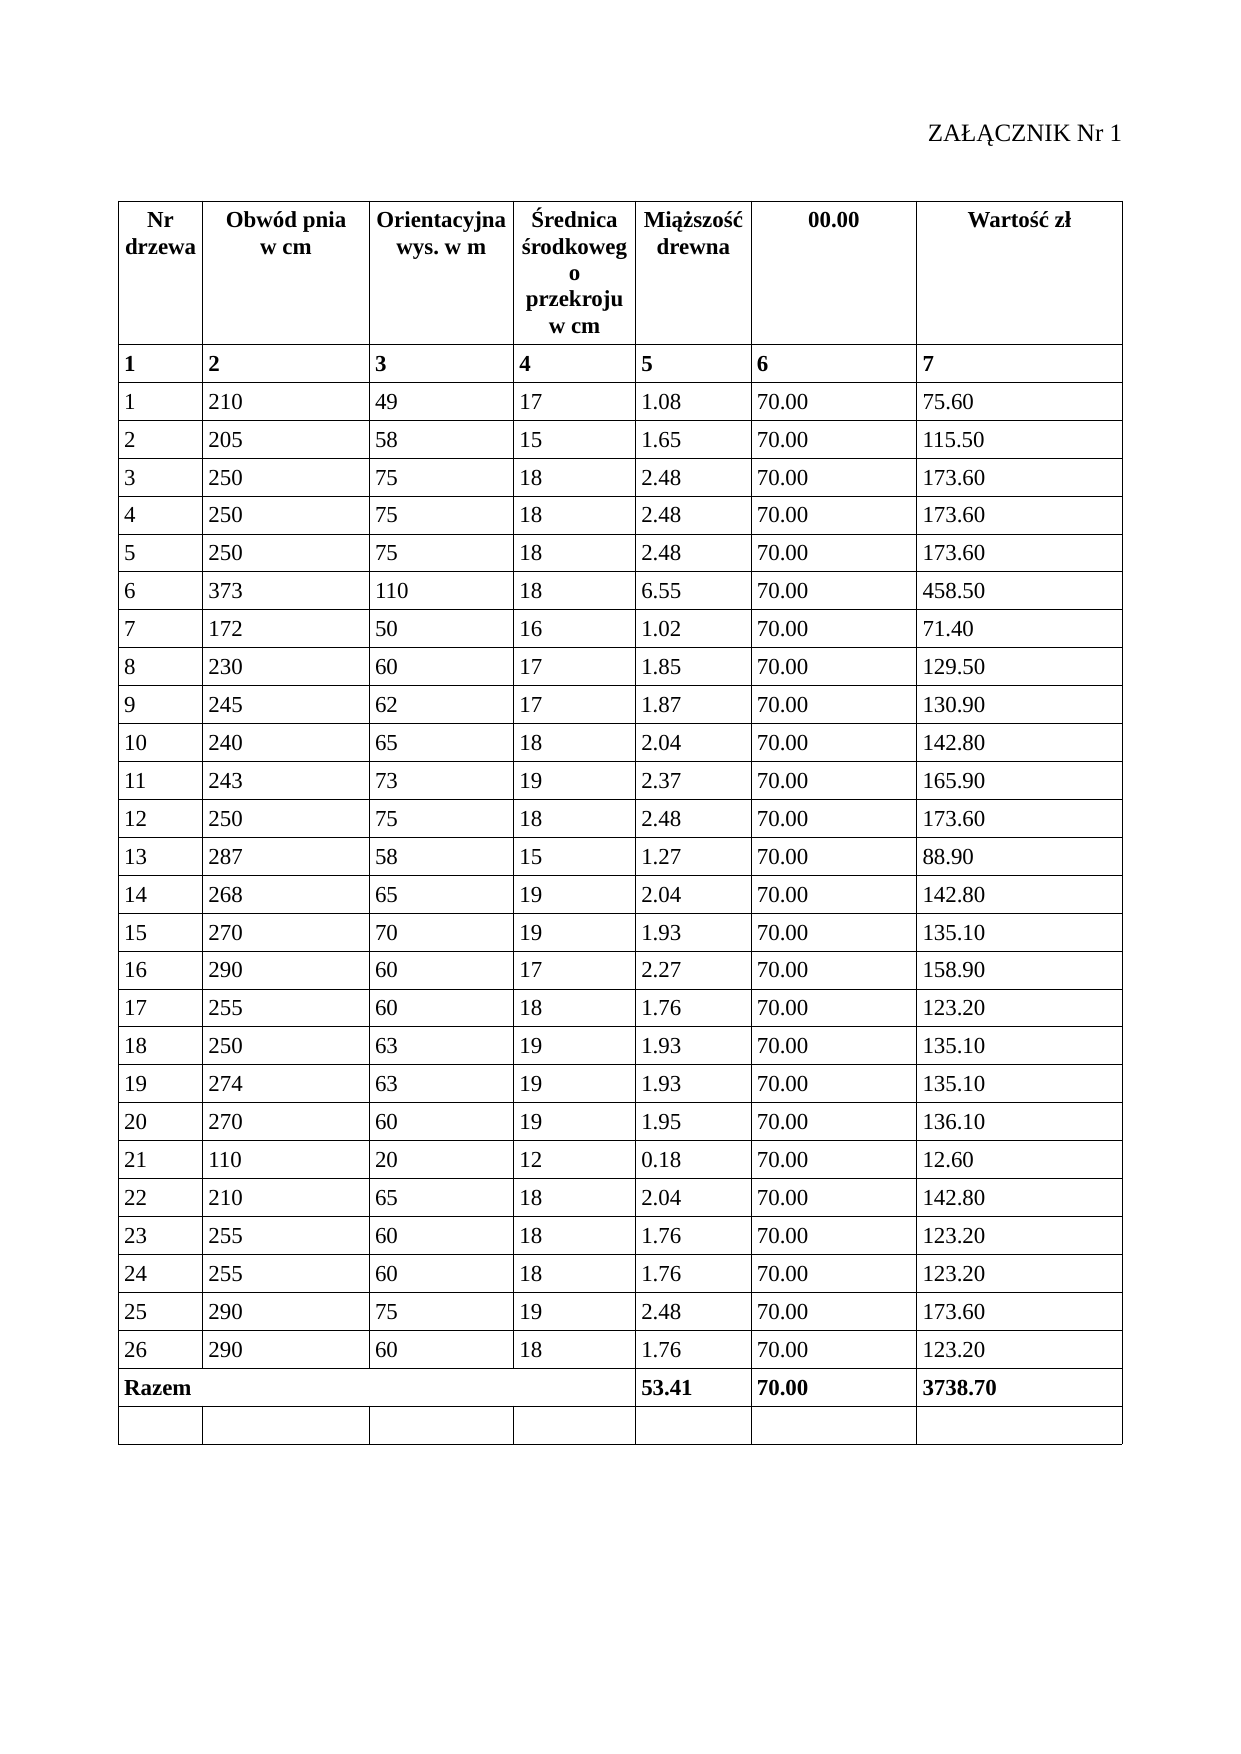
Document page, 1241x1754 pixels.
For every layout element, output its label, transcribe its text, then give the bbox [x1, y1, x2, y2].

table_cell 250 [203, 497, 369, 533]
table_cell 19 [514, 1027, 635, 1064]
table_cell 13 [119, 838, 202, 875]
table_cell 70,00 [752, 1179, 916, 1216]
table_cell 70,00 [752, 535, 916, 571]
table_header Wartość zł [917, 202, 1122, 344]
table_cell 25 [119, 1293, 202, 1330]
table_cell 2,48 [636, 800, 751, 837]
table_cell 65 [370, 876, 513, 913]
table_cell 4 [514, 345, 635, 382]
table_cell 210 [203, 1179, 369, 1216]
table_cell 58 [370, 838, 513, 875]
table_cell 63 [370, 1027, 513, 1064]
table_cell 18 [514, 1255, 635, 1292]
table_cell 70,00 [752, 876, 916, 913]
table_cell 136,10 [917, 1103, 1122, 1140]
table_cell 458,50 [917, 572, 1122, 609]
table_cell 2,48 [636, 535, 751, 571]
table_cell 71,40 [917, 610, 1122, 647]
table_cell 17 [514, 952, 635, 988]
table_cell 73 [370, 762, 513, 799]
table_cell 123,20 [917, 1331, 1122, 1368]
table_cell 274 [203, 1065, 369, 1102]
table_cell 60 [370, 952, 513, 988]
table_cell 9 [119, 686, 202, 723]
table_cell 70,00 [752, 724, 916, 761]
table_cell 1,93 [636, 1027, 751, 1064]
table_cell 6 [752, 345, 916, 382]
table_cell 75 [370, 497, 513, 533]
table_cell 5 [636, 345, 751, 382]
table_cell 2,37 [636, 762, 751, 799]
table_cell 15 [514, 421, 635, 458]
table_cell 75,60 [917, 383, 1122, 420]
table_cell 123,20 [917, 990, 1122, 1026]
table_cell 2 [203, 345, 369, 382]
table_cell 18 [514, 800, 635, 837]
table_cell 1 [119, 345, 202, 382]
table_cell 3 [119, 459, 202, 496]
table_cell 115,50 [917, 421, 1122, 458]
table_cell [514, 1407, 635, 1443]
table_cell 255 [203, 1217, 369, 1254]
table_cell 1,27 [636, 838, 751, 875]
table_cell 2,04 [636, 724, 751, 761]
table_cell [370, 1407, 513, 1443]
table_cell Razem [119, 1369, 635, 1406]
table_cell 60 [370, 1103, 513, 1140]
text ZAŁĄCZNIK Nr 1 [118, 118, 1122, 147]
table_cell 75 [370, 1293, 513, 1330]
table_header Nr drzewa [119, 202, 202, 344]
table_cell 17 [514, 648, 635, 685]
table_cell 1,02 [636, 610, 751, 647]
table_cell 1,95 [636, 1103, 751, 1140]
table_cell 250 [203, 1027, 369, 1064]
table_cell 243 [203, 762, 369, 799]
table_cell 70,00 [752, 648, 916, 685]
table_cell 110 [203, 1141, 369, 1178]
table_cell 19 [514, 762, 635, 799]
table_cell 8 [119, 648, 202, 685]
table_cell 16 [514, 610, 635, 647]
table_cell 50 [370, 610, 513, 647]
table_cell [636, 1407, 751, 1443]
table_cell 70,00 [752, 497, 916, 533]
table_cell 158,90 [917, 952, 1122, 988]
table_cell 70,00 [752, 1217, 916, 1254]
table_cell 60 [370, 1331, 513, 1368]
table_cell 290 [203, 1293, 369, 1330]
table_cell 135,10 [917, 1027, 1122, 1064]
table_cell 70,00 [752, 1141, 916, 1178]
table_cell 268 [203, 876, 369, 913]
table_cell 1,85 [636, 648, 751, 685]
table_header Orientacyjna wys. w m [370, 202, 513, 344]
table_cell 60 [370, 1217, 513, 1254]
table_cell 1,93 [636, 914, 751, 951]
table_cell 70,00 [752, 1331, 916, 1368]
table_cell 20 [119, 1103, 202, 1140]
table_cell 18 [514, 1217, 635, 1254]
table_cell 1,65 [636, 421, 751, 458]
table_cell 70,00 [752, 952, 916, 988]
table_cell [203, 1407, 369, 1443]
table_cell 14 [119, 876, 202, 913]
table_cell 2,04 [636, 1179, 751, 1216]
table_cell 1,93 [636, 1065, 751, 1102]
table_cell 255 [203, 990, 369, 1026]
table_cell 173,60 [917, 497, 1122, 533]
table_cell 60 [370, 990, 513, 1026]
table_cell 70,00 [752, 572, 916, 609]
table_cell 75 [370, 800, 513, 837]
table_cell 2,48 [636, 459, 751, 496]
table_cell 75 [370, 535, 513, 571]
table_cell 3 [370, 345, 513, 382]
table_cell 70,00 [752, 914, 916, 951]
table_cell 3738,70 [917, 1369, 1122, 1406]
table_cell 15 [119, 914, 202, 951]
table_cell 1,87 [636, 686, 751, 723]
table_cell 18 [514, 459, 635, 496]
table_cell 21 [119, 1141, 202, 1178]
table_cell 62 [370, 686, 513, 723]
table_cell 165,90 [917, 762, 1122, 799]
table_cell 70,00 [752, 459, 916, 496]
table_cell 18 [514, 990, 635, 1026]
table_cell 7 [119, 610, 202, 647]
table_cell 17 [119, 990, 202, 1026]
table_cell 6,55 [636, 572, 751, 609]
table_cell 173,60 [917, 459, 1122, 496]
table_cell 1,08 [636, 383, 751, 420]
table_cell 18 [514, 535, 635, 571]
table_cell 290 [203, 952, 369, 988]
table_cell 75 [370, 459, 513, 496]
table_cell 2,48 [636, 1293, 751, 1330]
table_cell 5 [119, 535, 202, 571]
table_cell 19 [514, 1293, 635, 1330]
table_cell 373 [203, 572, 369, 609]
table_header Średnica środkowego przekroju w cm [514, 202, 635, 344]
table_cell 70,00 [752, 686, 916, 723]
table_cell 129,50 [917, 648, 1122, 685]
table_cell 65 [370, 1179, 513, 1216]
table_cell [752, 1407, 916, 1443]
table_cell 22 [119, 1179, 202, 1216]
table_cell 255 [203, 1255, 369, 1292]
table_cell 15 [514, 838, 635, 875]
table_cell 290 [203, 1331, 369, 1368]
table_cell 173,60 [917, 535, 1122, 571]
table_cell 173,60 [917, 800, 1122, 837]
table_cell 7 [917, 345, 1122, 382]
table_cell 17 [514, 686, 635, 723]
table_cell 172 [203, 610, 369, 647]
table_cell 287 [203, 838, 369, 875]
table_cell 173,60 [917, 1293, 1122, 1330]
table_cell 123,20 [917, 1255, 1122, 1292]
table_cell 65 [370, 724, 513, 761]
table_cell [917, 1407, 1122, 1443]
table_cell 19 [514, 1065, 635, 1102]
table_cell 1,76 [636, 1331, 751, 1368]
table_cell 245 [203, 686, 369, 723]
table_cell 240 [203, 724, 369, 761]
table_header Miąższość drewna [636, 202, 751, 344]
table_cell 135,10 [917, 1065, 1122, 1102]
table_cell 142,80 [917, 1179, 1122, 1216]
table_cell 1,76 [636, 990, 751, 1026]
table_cell [119, 1407, 202, 1443]
table_cell 0,18 [636, 1141, 751, 1178]
table_cell 18 [514, 497, 635, 533]
table_cell 2,04 [636, 876, 751, 913]
table_cell 70,00 [752, 762, 916, 799]
table_cell 123,20 [917, 1217, 1122, 1254]
table_cell 70,00 [752, 800, 916, 837]
table_cell 270 [203, 1103, 369, 1140]
table_cell 18 [514, 724, 635, 761]
table_cell 110 [370, 572, 513, 609]
table_cell 70,00 [752, 1103, 916, 1140]
table_cell 24 [119, 1255, 202, 1292]
table_cell 70,00 [752, 838, 916, 875]
table_cell 23 [119, 1217, 202, 1254]
table_cell 1,76 [636, 1217, 751, 1254]
table_cell 19 [514, 1103, 635, 1140]
table_header Cena 1 m ³ w zł [752, 202, 916, 344]
table_cell 70,00 [752, 421, 916, 458]
table_cell 135,10 [917, 914, 1122, 951]
table_cell 70,00 [752, 1027, 916, 1064]
table_cell 12,60 [917, 1141, 1122, 1178]
table_cell 205 [203, 421, 369, 458]
table_cell 49 [370, 383, 513, 420]
table_cell 70,00 [752, 383, 916, 420]
table_cell 142,80 [917, 876, 1122, 913]
table_cell 130,90 [917, 686, 1122, 723]
table_cell 70,00 [752, 990, 916, 1026]
table_cell 58 [370, 421, 513, 458]
table_cell 70,00 [752, 1369, 916, 1406]
table_cell 1 [119, 383, 202, 420]
table_cell 70,00 [752, 610, 916, 647]
table_cell 70 [370, 914, 513, 951]
table_cell 230 [203, 648, 369, 685]
table_cell 2 [119, 421, 202, 458]
table_cell 1,76 [636, 1255, 751, 1292]
table_cell 250 [203, 459, 369, 496]
table_cell 2,48 [636, 497, 751, 533]
table_cell 70,00 [752, 1293, 916, 1330]
table_cell 142,80 [917, 724, 1122, 761]
table_cell 70,00 [752, 1255, 916, 1292]
table_cell 250 [203, 800, 369, 837]
table_cell 11 [119, 762, 202, 799]
table_cell 19 [514, 914, 635, 951]
table_cell 19 [514, 876, 635, 913]
table_cell 10 [119, 724, 202, 761]
table_cell 53,41 [636, 1369, 751, 1406]
table_cell 60 [370, 1255, 513, 1292]
table_cell 270 [203, 914, 369, 951]
table_cell 70,00 [752, 1065, 916, 1102]
table_cell 210 [203, 383, 369, 420]
table_cell 60 [370, 648, 513, 685]
table_cell 26 [119, 1331, 202, 1368]
table_cell 6 [119, 572, 202, 609]
table_cell 12 [514, 1141, 635, 1178]
table_cell 17 [514, 383, 635, 420]
table_cell 18 [514, 1179, 635, 1216]
table_cell 2,27 [636, 952, 751, 988]
table_cell 18 [119, 1027, 202, 1064]
table_cell 88,90 [917, 838, 1122, 875]
table_cell 18 [514, 1331, 635, 1368]
table_cell 16 [119, 952, 202, 988]
table_cell 18 [514, 572, 635, 609]
table_cell 20 [370, 1141, 513, 1178]
table_header Obwód pnia w cm [203, 202, 369, 344]
table_cell 63 [370, 1065, 513, 1102]
table_cell 12 [119, 800, 202, 837]
table_cell 19 [119, 1065, 202, 1102]
table_cell 250 [203, 535, 369, 571]
table_cell 4 [119, 497, 202, 533]
